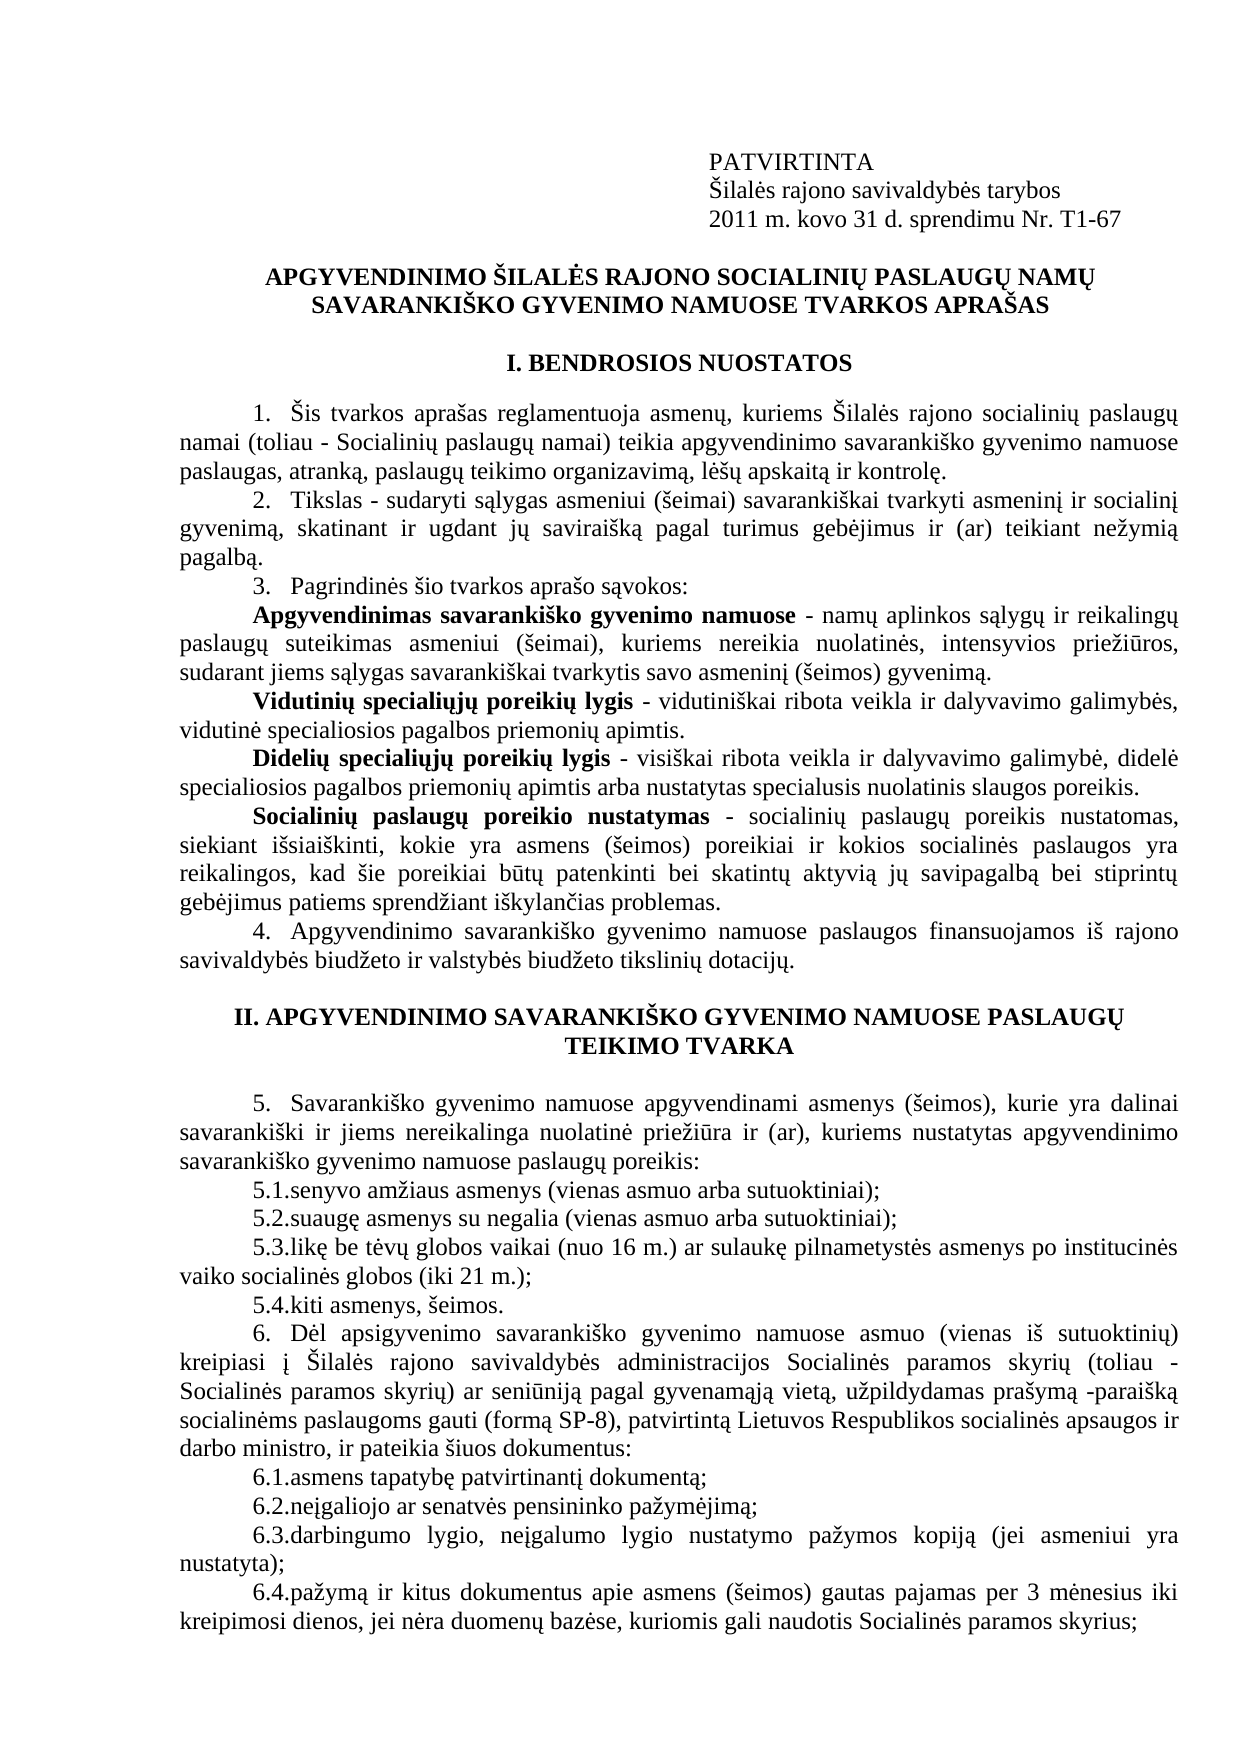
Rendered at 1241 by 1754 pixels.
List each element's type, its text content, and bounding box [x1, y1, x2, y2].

text 5.2. suaugę asmenys su negalia (vienas asmuo arba sutuoktiniai); [179, 1203, 1181, 1232]
text 6.4. pažymą ir kitus dokumentus apie asmens (šeimos) gautas pajamas per 3 mėnesius iki kreipimosi dienos, jei nėra duomenų bazėse, kuriomis gali naudotis Socialinės paramos skyrius; [179, 1577, 1179, 1635]
text Apgyvendinimas savarankiško gyvenimo namuose - namų aplinkos sąlygų ir reikalingų paslaugų suteikimas asmeniui (šeimai), kuriems nereikia nuolatinės, intensyvios priežiūros, sudarant jiems sąlygas savarankiškai tvarkytis savo asmeninį (šeimos) gyvenimą. [179, 600, 1179, 686]
text 5. Savarankiško gyvenimo namuose apgyvendinami asmenys (šeimos), kurie yra dalinai savarankiški ir jiems nereikalinga nuolatinė priežiūra ir (ar), kuriems nustatytas apgyvendinimo savarankiško gyvenimo namuose paslaugų poreikis: [179, 1088, 1179, 1175]
text 1. Šis tvarkos aprašas reglamentuoja asmenų, kuriems Šilalės rajono socialinių paslaugų namai (toliau - Socialinių paslaugų namai) teikia apgyvendinimo savarankiško gyvenimo namuose paslaugas, atranką, paslaugų teikimo organizavimą, lėšų apskaitą ir kontrolę. [179, 398, 1179, 485]
text 5.3. likę be tėvų globos vaikai (nuo 16 m.) ar sulaukę pilnametystės asmenys po institucinės vaiko socialinės globos (iki 21 m.); [179, 1232, 1179, 1290]
text Socialinių paslaugų poreikio nustatymas - socialinių paslaugų poreikis nustatomas, siekiant išsiaiškinti, kokie yra asmens (šeimos) poreikiai ir kokios socialinės paslaugos yra reikalingos, kad šie poreikiai būtų patenkinti bei skatintų aktyvią jų savipagalbą bei stiprintų gebėjimus patiems sprendžiant iškylančias problemas. [179, 801, 1179, 916]
text Didelių specialiųjų poreikių lygis - visiškai ribota veikla ir dalyvavimo galimybė, didelė specialiosios pagalbos priemonių apimtis arba nustatytas specialusis nuolatinis slaugos poreikis. [179, 743, 1179, 801]
text 6.2. neįgaliojo ar senatvės pensininko pažymėjimą; [179, 1491, 1181, 1520]
text PATVIRTINTA [709, 147, 1181, 176]
text 6.3. darbingumo lygio, neįgalumo lygio nustatymo pažymos kopiją (jei asmeniui yra nustatyta); [179, 1520, 1179, 1577]
text 3. Pagrindinės šio tvarkos aprašo sąvokos: [179, 571, 1181, 600]
text 6. Dėl apsigyvenimo savarankiško gyvenimo namuose asmuo (vienas iš sutuoktinių) kreipiasi į Šilalės rajono savivaldybės administracijos Socialinės paramos skyrių (toliau - Socialinės paramos skyrių) ar seniūniją pagal gyvenamąją vietą, užpildydamas prašymą -paraišką socialinėms paslaugoms gauti (formą SP-8), patvirtintą Lietuvos Respublikos socialinės apsaugos ir darbo ministro, ir pateikia šiuos dokumentus: [179, 1318, 1179, 1462]
text APGYVENDINIMO ŠILALĖS RAJONO SOCIALINIŲ PASLAUGŲ NAMŲ SAVARANKIŠKO GYVENIMO NAMUOSE TVARKOS APRAŠAS [179, 262, 1181, 319]
text Vidutinių specialiųjų poreikių lygis - vidutiniškai ribota veikla ir dalyvavimo galimybės, vidutinė specialiosios pagalbos priemonių apimtis. [179, 686, 1179, 743]
text 2011 m. kovo 31 d. sprendimu Nr. T1-67 [709, 204, 1181, 233]
text 4. Apgyvendinimo savarankiško gyvenimo namuose paslaugos finansuojamos iš rajono savivaldybės biudžeto ir valstybės biudžeto tikslinių dotacijų. [179, 916, 1179, 973]
text 2. Tikslas - sudaryti sąlygas asmeniui (šeimai) savarankiškai tvarkyti asmeninį ir socialinį gyvenimą, skatinant ir ugdant jų saviraišką pagal turimus gebėjimus ir (ar) teikiant nežymią pagalbą. [179, 485, 1179, 571]
text Šilalės rajono savivaldybės tarybos [709, 176, 1181, 204]
text 6.1. asmens tapatybę patvirtinantį dokumentą; [179, 1462, 1181, 1491]
text 5.4. kiti asmenys, šeimos. [179, 1290, 1181, 1318]
text 5.1. senyvo amžiaus asmenys (vienas asmuo arba sutuoktiniai); [179, 1175, 1181, 1203]
text II. APGYVENDINIMO SAVARANKIŠKO GYVENIMO NAMUOSE PASLAUGŲ TEIKIMO TVARKA [177, 1002, 1181, 1060]
text I. BENDROSIOS NUOSTATOS [177, 348, 1181, 377]
